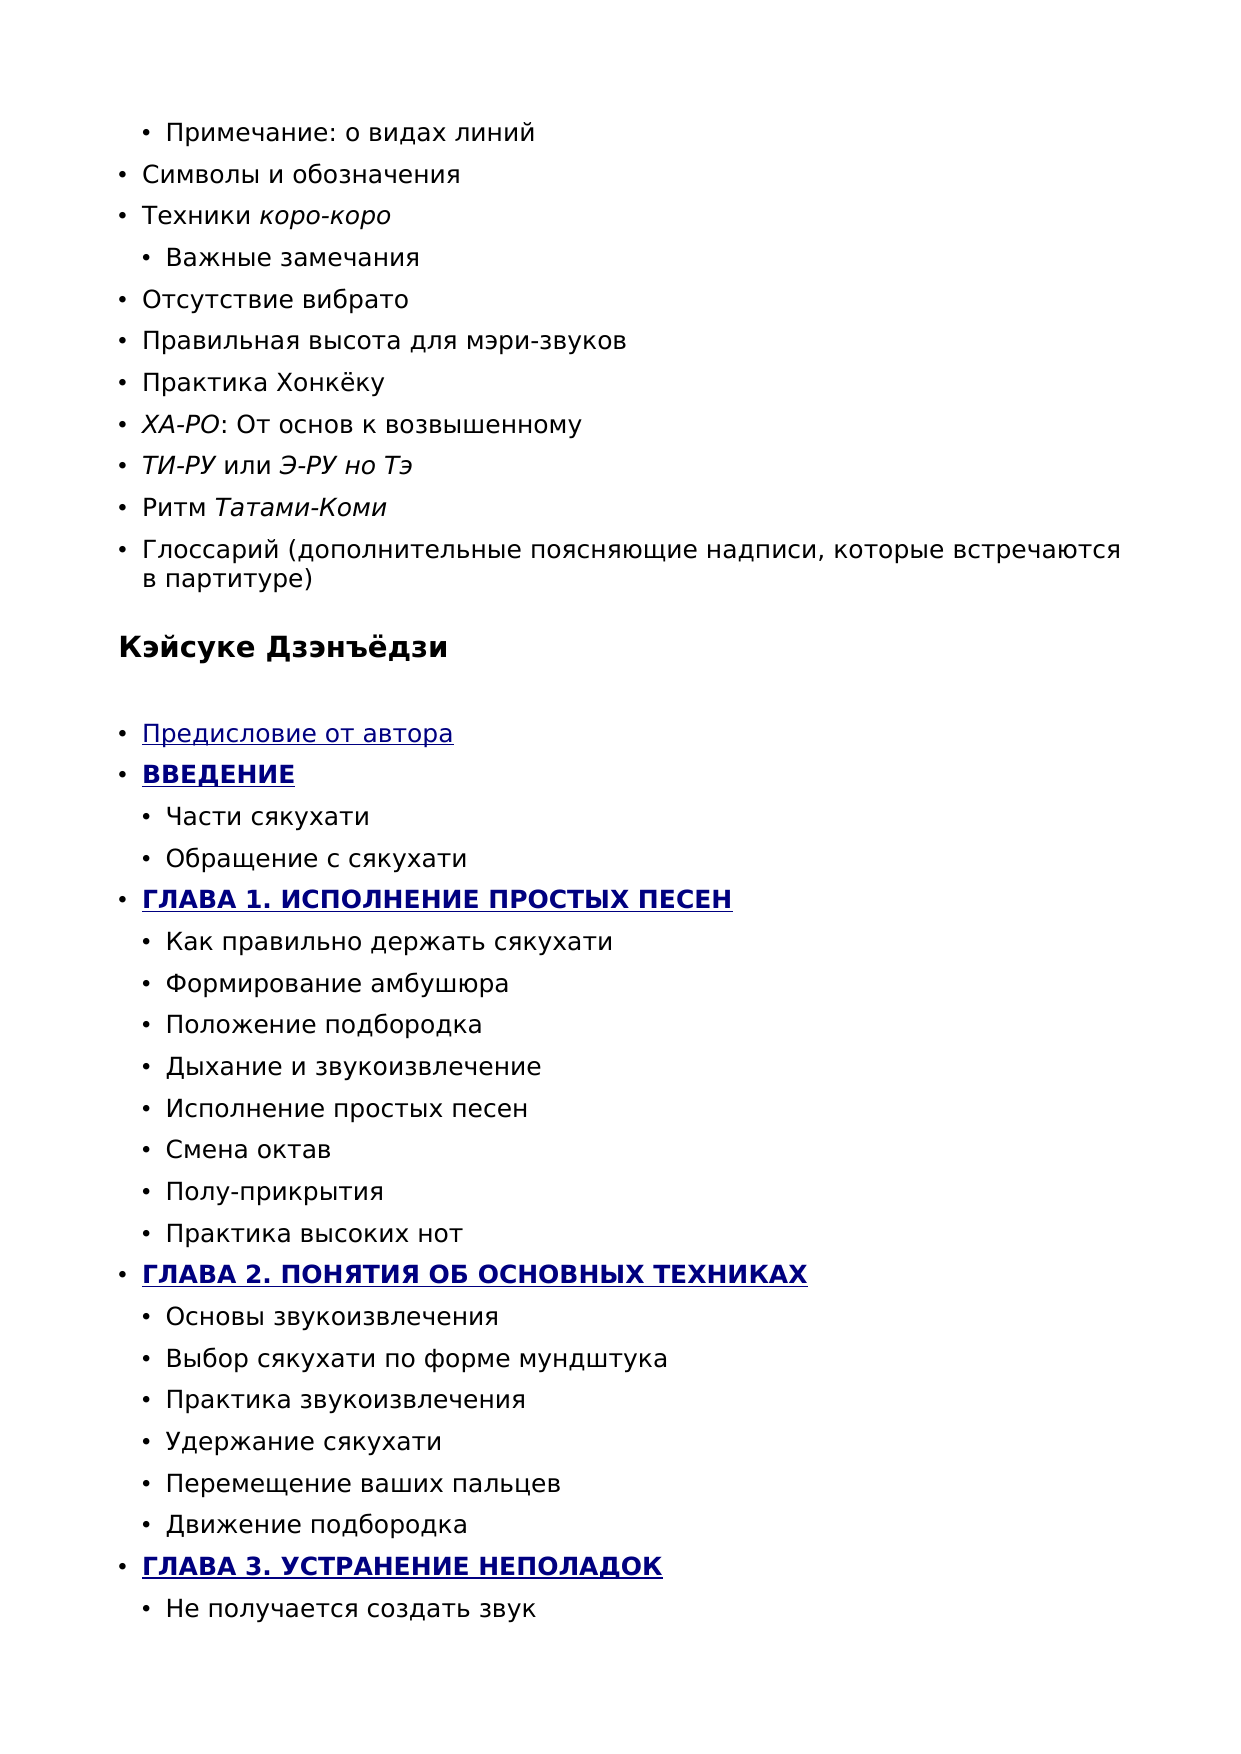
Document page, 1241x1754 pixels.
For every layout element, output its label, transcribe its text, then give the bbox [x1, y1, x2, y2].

list Обращение с сякухати [142, 844, 1122, 873]
list ХА-РО: От основ к возвышенному [118, 410, 1122, 439]
list Важные замечания [142, 243, 1122, 272]
list Практика высоких нот [142, 1219, 1122, 1248]
subtitle Кэйсуке Дзэнъёдзи [118, 631, 1122, 664]
list Практика Хонкёку [118, 368, 1122, 397]
list Удержание сякухати [142, 1427, 1122, 1456]
list Техники коро-коро [118, 201, 1122, 231]
list Предисловие от автора [118, 719, 1122, 748]
list Правильная высота для мэри-звуков [118, 326, 1122, 356]
list Символы и обозначения [118, 160, 1122, 189]
list Движение подбородка [142, 1510, 1122, 1539]
list Положение подбородка [142, 1010, 1122, 1039]
list Отсутствие вибрато [118, 285, 1122, 314]
list Дыхание и звукоизвлечение [142, 1052, 1122, 1081]
list Ритм Татами-Коми [118, 493, 1122, 522]
list Части сякухати [142, 802, 1122, 831]
list ГЛАВА 2. ПОНЯТИЯ ОБ ОСНОВНЫХ ТЕХНИКАХ [118, 1260, 1122, 1289]
list ГЛАВА 3. УСТРАНЕНИЕ НЕПОЛАДОК [118, 1552, 1122, 1581]
list ТИ-РУ или Э-РУ но Тэ [118, 451, 1122, 481]
list ГЛАВА 1. ИСПОЛНЕНИЕ ПРОСТЫХ ПЕСЕН [118, 885, 1122, 914]
list Глоссарий (дополнительные поясняющие надписи, которые встречаются в партитуре) [118, 535, 1122, 593]
list Как правильно держать сякухати [142, 927, 1122, 956]
list Примечание: о видах линий [142, 118, 1122, 147]
list Смена октав [142, 1135, 1122, 1164]
list Основы звукоизвлечения [142, 1302, 1122, 1331]
list Формирование амбушюра [142, 969, 1122, 998]
list Практика звукоизвлечения [142, 1385, 1122, 1414]
list Выбор сякухати по форме мундштука [142, 1344, 1122, 1373]
list ВВЕДЕНИЕ [118, 760, 1122, 789]
list Не получается создать звук [142, 1594, 1122, 1623]
list Перемещение ваших пальцев [142, 1469, 1122, 1498]
list Исполнение простых песен [142, 1094, 1122, 1123]
list Полу-прикрытия [142, 1177, 1122, 1206]
